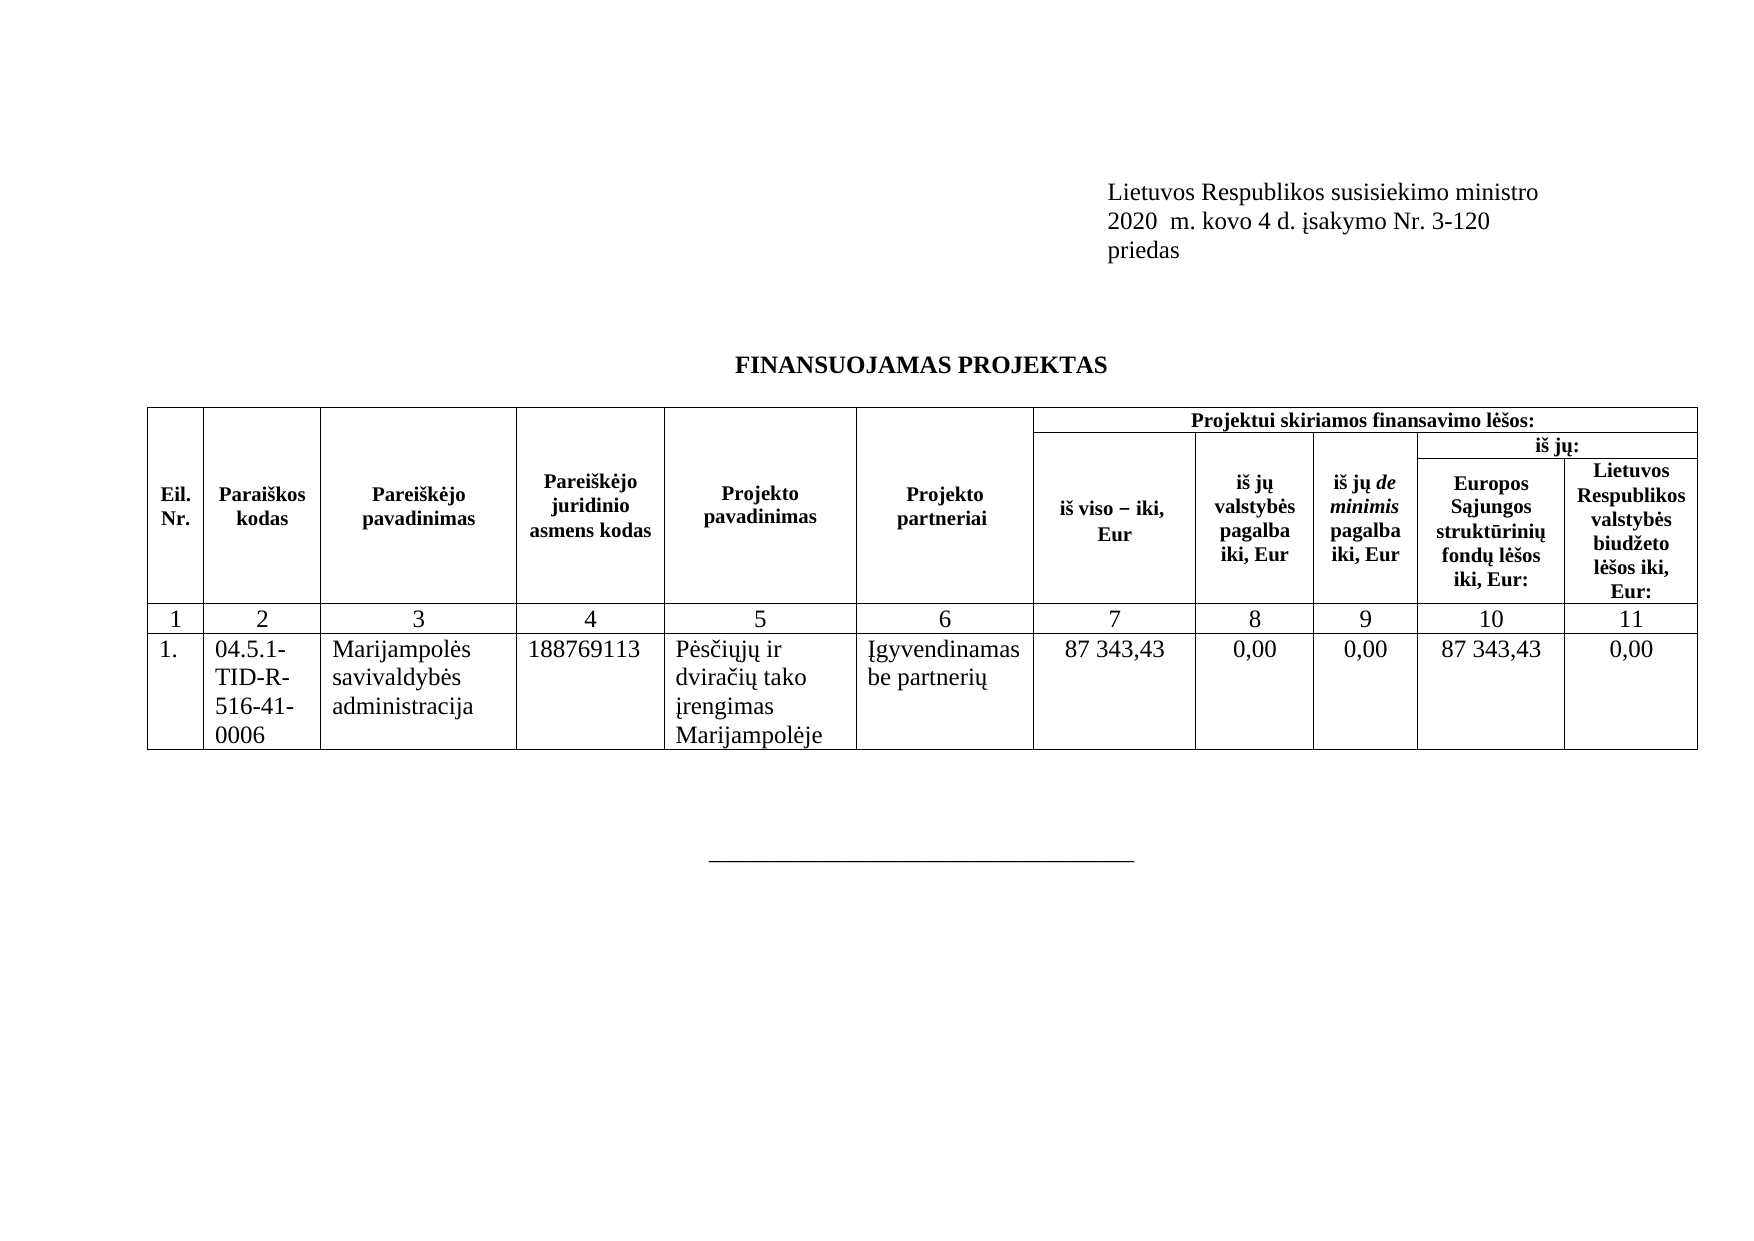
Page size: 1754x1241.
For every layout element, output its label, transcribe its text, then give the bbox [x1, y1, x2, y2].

table_cell 87 343,43 [1418, 634, 1564, 749]
table_header Pareiškėjo pavadinimas [321, 408, 516, 603]
table_cell 7 [1034, 604, 1195, 633]
table_cell 04.5.1-TID-R-516-41-0006 [204, 634, 320, 749]
table_header Eil. Nr. [148, 408, 203, 603]
table_cell 0,00 [1565, 634, 1697, 749]
text Lietuvos Respublikos susisiekimo ministro [1107, 177, 1624, 206]
table_cell 5 [665, 604, 856, 633]
table_cell 11 [1565, 604, 1697, 633]
text 2020 m. kovo 4 d. įsakymo Nr. 3-120 [1107, 206, 1624, 235]
table_cell Įgyvendinamas be partnerių [857, 634, 1033, 749]
text FINANSUOJAMAS PROJEKTAS [148, 350, 1695, 378]
table_header Projektui skiriamos finansavimo lėšos: [1034, 408, 1697, 432]
table_cell iš jų: [1418, 433, 1697, 457]
text priedas [1107, 235, 1624, 263]
table_cell 4 [517, 604, 664, 633]
table_cell 0,00 [1196, 634, 1313, 749]
table_header Projekto partneriai [857, 408, 1033, 603]
table_cell 1 [148, 604, 203, 633]
table_cell 10 [1418, 604, 1564, 633]
table_header Projekto pavadinimas [665, 408, 856, 603]
table_header Pareiškėjo juridinio asmens kodas [517, 408, 664, 603]
table_cell 1. [148, 634, 203, 749]
table_cell Lietuvos Respublikos valstybės biudžeto lėšos iki, Eur: [1565, 459, 1697, 603]
table_cell iš jų de minimis pagalba iki, Eur [1314, 433, 1417, 603]
table_cell 0,00 [1314, 634, 1417, 749]
table_cell iš jų valstybės pagalba iki, Eur [1196, 433, 1313, 603]
table_cell 9 [1314, 604, 1417, 633]
table_header Paraiškos kodas [204, 408, 320, 603]
table_cell iš viso – iki, Eur [1034, 433, 1195, 603]
text __________________________________ [148, 836, 1695, 865]
table_cell 6 [857, 604, 1033, 633]
table_cell Pėsčiųjų ir dviračių tako įrengimas Marijampolėje [665, 634, 856, 749]
table_cell Marijampolės savivaldybės administracija [321, 634, 516, 749]
table_cell Europos Sąjungos struktūrinių fondų lėšos iki, Eur: [1418, 459, 1564, 603]
table_cell 3 [321, 604, 516, 633]
table_cell 2 [204, 604, 320, 633]
table_cell 188769113 [517, 634, 664, 749]
table_cell 8 [1196, 604, 1313, 633]
table_cell 87 343,43 [1034, 634, 1195, 749]
